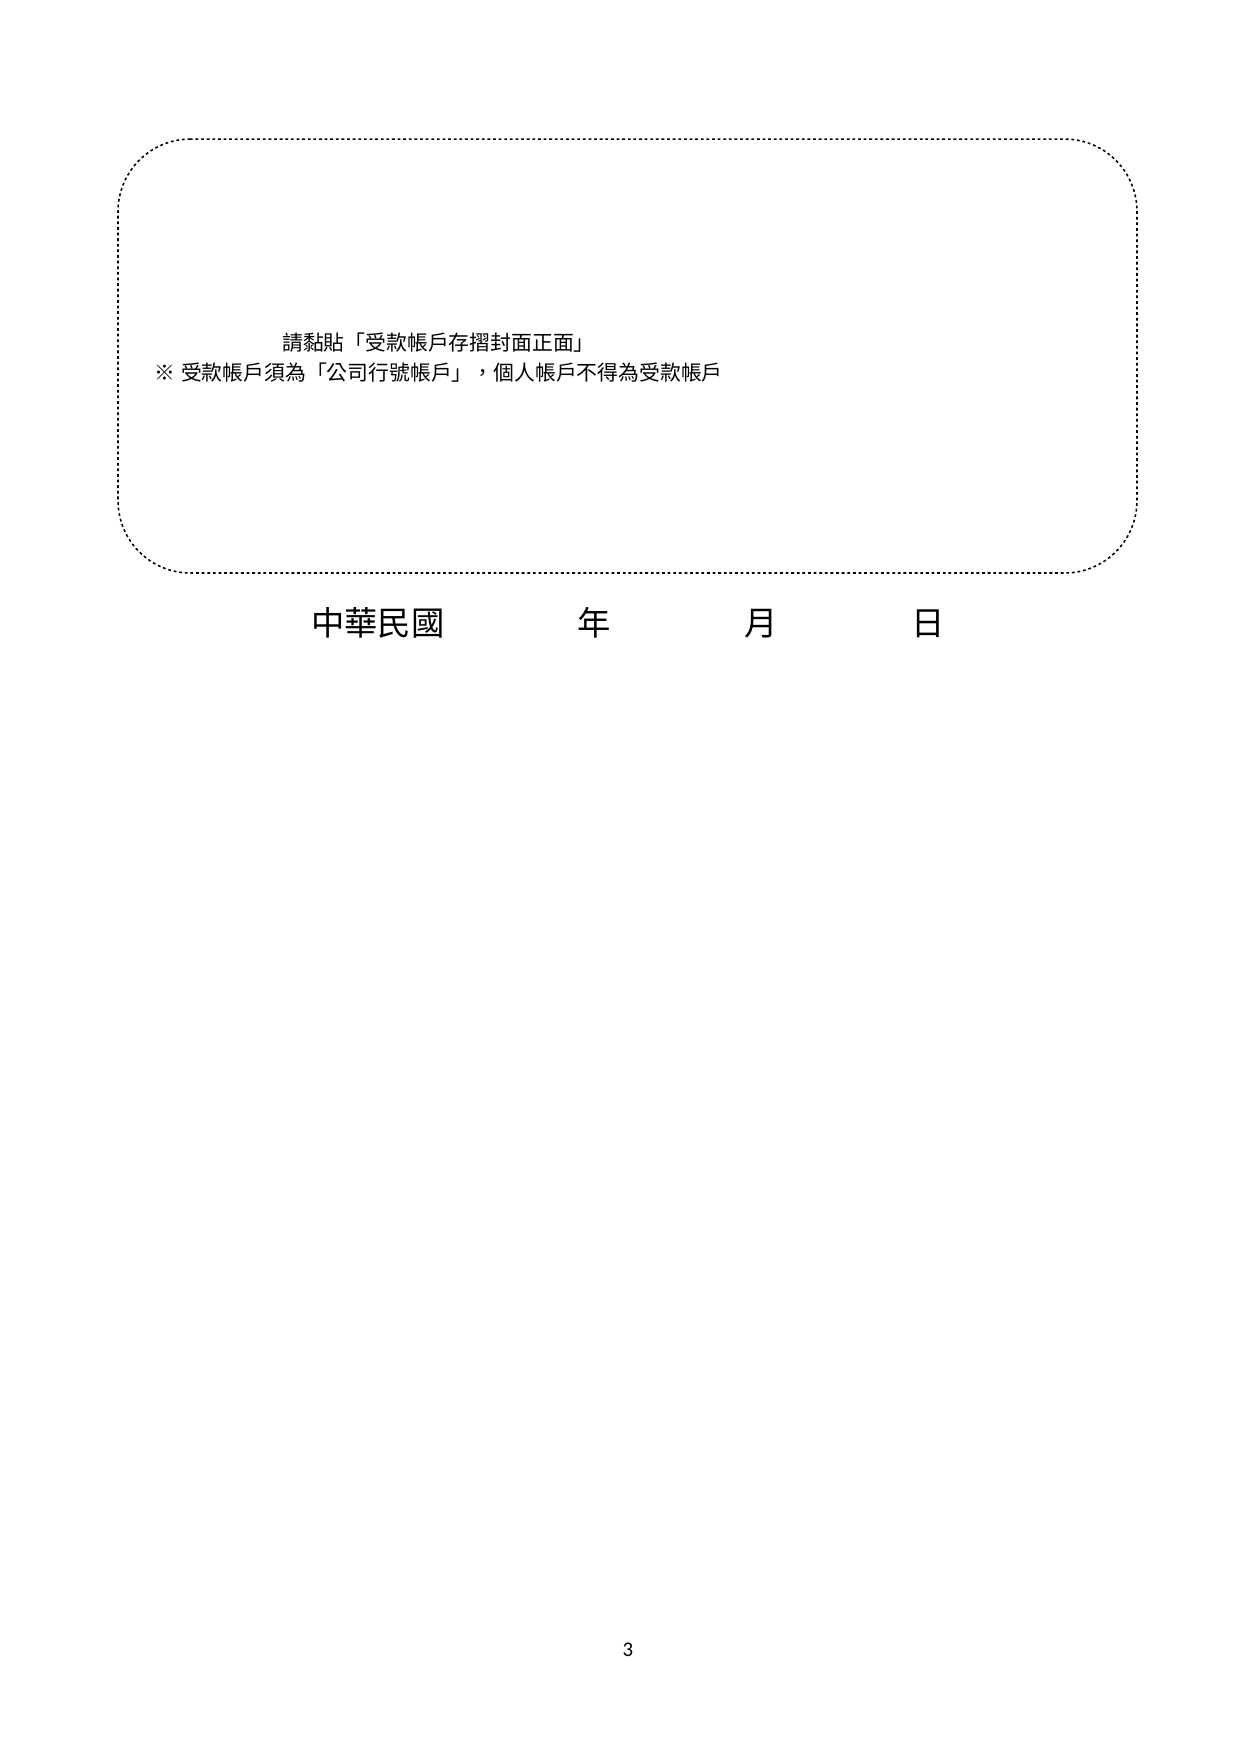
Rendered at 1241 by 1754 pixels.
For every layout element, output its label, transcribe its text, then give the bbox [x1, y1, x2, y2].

text 中華民國 年 月 日 [118, 580, 1137, 642]
